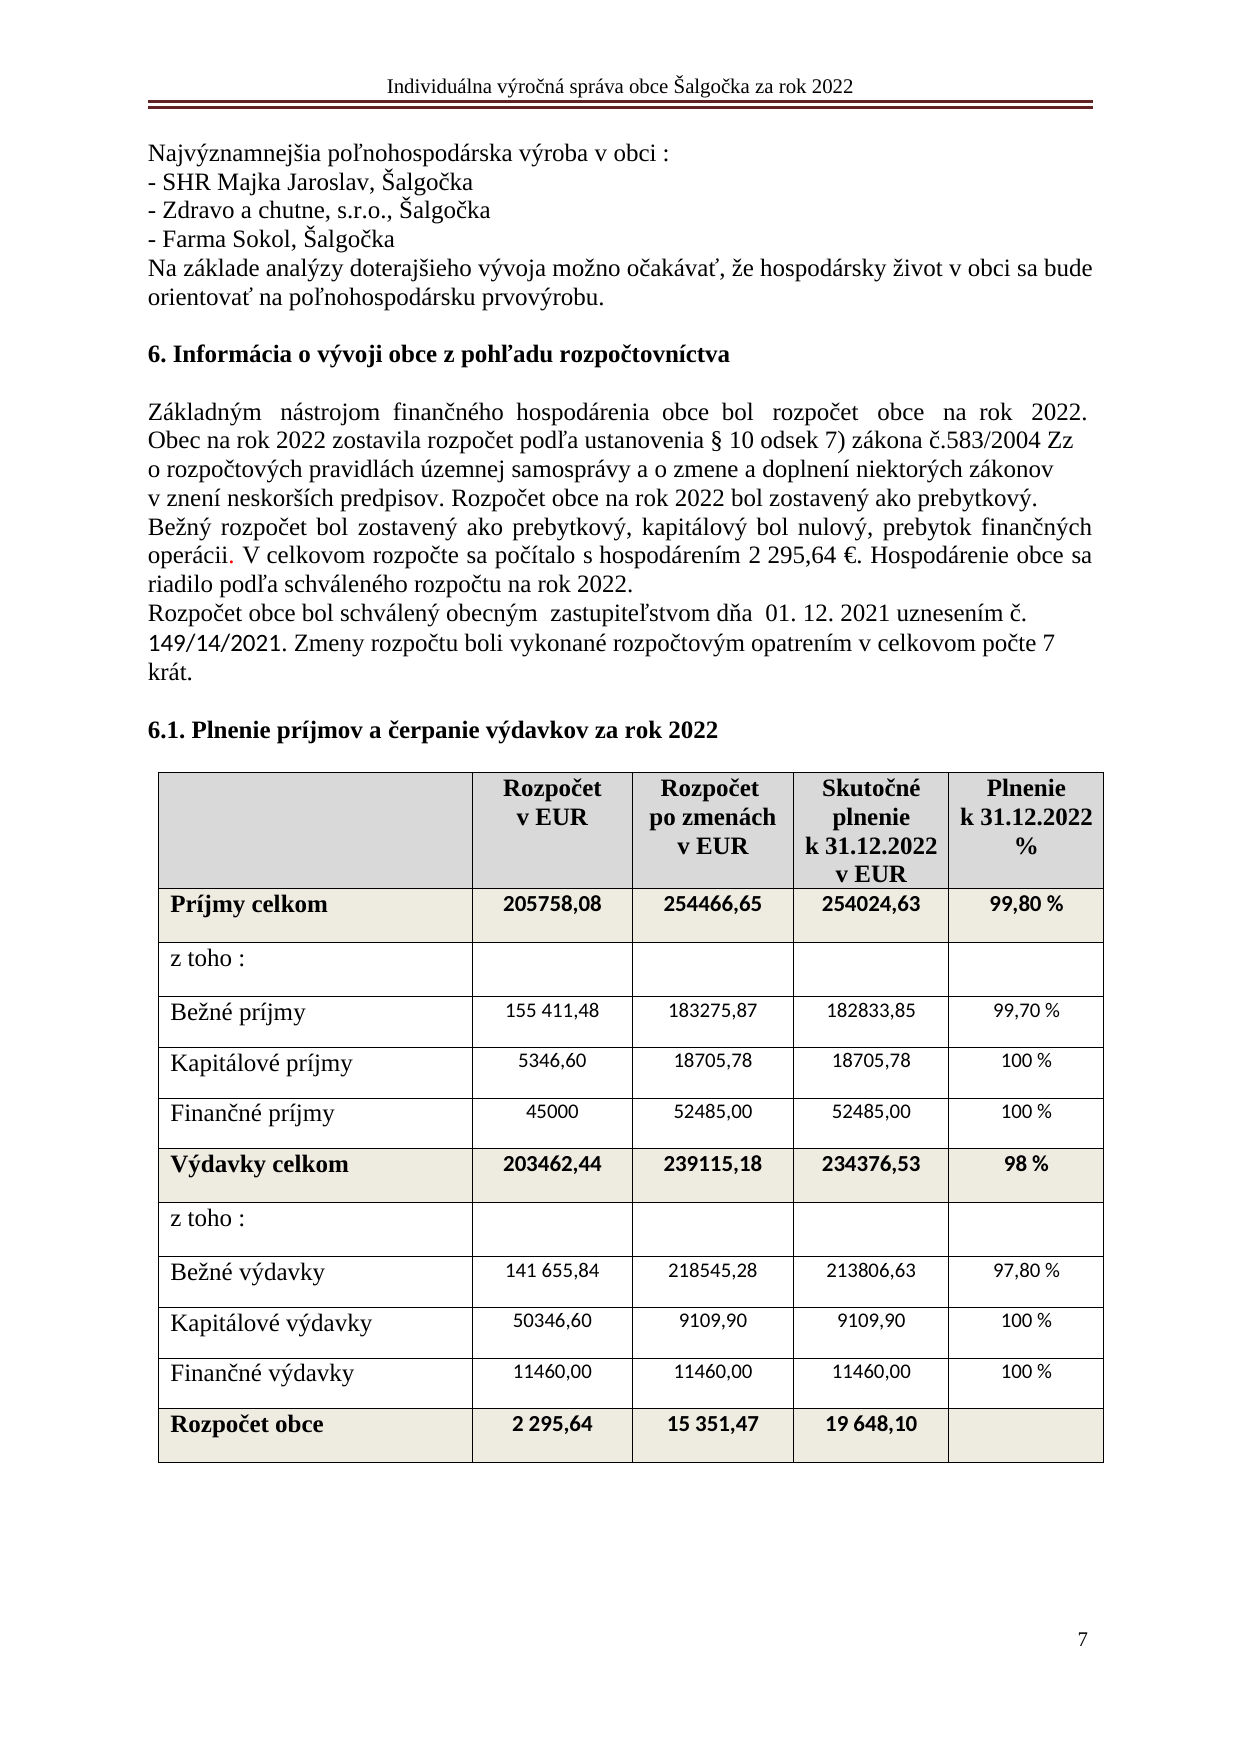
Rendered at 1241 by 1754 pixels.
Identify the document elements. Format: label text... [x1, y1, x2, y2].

table_cell z toho : [159, 1203, 472, 1256]
table_cell Finančné príjmy [159, 1099, 472, 1148]
text Základným nástrojom finančného hospodárenia obce bol rozpočet obce na rok 2022. [148, 397, 1093, 426]
table_cell 19 648,10 [794, 1409, 948, 1462]
table_cell 18705,78 [633, 1048, 793, 1097]
table_cell [794, 943, 948, 996]
table_cell [949, 943, 1103, 996]
table_cell 97,80 % [949, 1257, 1103, 1307]
table_cell 100 % [949, 1359, 1103, 1408]
table_header Skutočné plnenie k 31.12.2022 v EUR [794, 773, 948, 888]
text Obec na rok 2022 zostavila rozpočet podľa ustanovenia § 10 odsek 7) zákona č.583/2004 Zz o rozpočtových pravidlách územnej samosprávy a o zmene a doplnení niektorých zákonov v znení neskorších predpisov. Rozpočet obce na rok 2022 bol zostavený ako prebytkový. [148, 426, 1093, 512]
table_cell 100 % [949, 1099, 1103, 1148]
table_cell [473, 1203, 632, 1256]
table_cell 155 411,48 [473, 997, 632, 1047]
table_cell 52485,00 [794, 1099, 948, 1148]
table_header Rozpočet v EUR [473, 773, 632, 888]
table_cell 141 655,84 [473, 1257, 632, 1307]
table_cell [473, 943, 632, 996]
table_cell 205758,08 [473, 889, 632, 942]
table_cell 213806,63 [794, 1257, 948, 1307]
table_cell Príjmy celkom [159, 889, 472, 942]
text Bežný rozpočet bol zostavený ako prebytkový, kapitálový bol nulový, prebytok finančných operácii. V celkovom rozpočte sa počítalo s hospodárením 2 295,64 €. Hospodárenie obce sa riadilo podľa schváleného rozpočtu na rok 2022. [148, 512, 1093, 598]
text Najvýznamnejšia poľnohospodárska výroba v obci : [148, 138, 1093, 167]
table_cell 239115,18 [633, 1149, 793, 1202]
text - SHR Majka Jaroslav, Šalgočka [148, 167, 1093, 196]
table_cell Bežné výdavky [159, 1257, 472, 1307]
table_cell Finančné výdavky [159, 1359, 472, 1408]
table_cell 50346,60 [473, 1308, 632, 1357]
table_cell [633, 1203, 793, 1256]
table_cell [633, 943, 793, 996]
table_cell 99,70 % [949, 997, 1103, 1047]
table_cell Bežné príjmy [159, 997, 472, 1047]
table_cell [949, 1203, 1103, 1256]
table_cell 9109,90 [794, 1308, 948, 1357]
table_cell 52485,00 [633, 1099, 793, 1148]
table_header Rozpočet po zmenách v EUR [633, 773, 793, 888]
table_cell 98 % [949, 1149, 1103, 1202]
table_cell 99,80 % [949, 889, 1103, 942]
table_cell 11460,00 [633, 1359, 793, 1408]
table_cell 9109,90 [633, 1308, 793, 1357]
table_cell [794, 1203, 948, 1256]
table_cell 2 295,64 [473, 1409, 632, 1462]
table_cell 203462,44 [473, 1149, 632, 1202]
table_cell 218545,28 [633, 1257, 793, 1307]
text Rozpočet obce bol schválený obecným zastupiteľstvom dňa 01. 12. 2021 uznesením č. 149/14/2021. Zmeny rozpočtu boli vykonané rozpočtovým opatrením v celkovom počte 7 krát. [148, 598, 1093, 686]
text - Zdravo a chutne, s.r.o., Šalgočka [148, 196, 1093, 224]
table_header [159, 773, 472, 888]
text - Farma Sokol, Šalgočka [148, 224, 1093, 253]
table_cell 254466,65 [633, 889, 793, 942]
table_cell Kapitálové príjmy [159, 1048, 472, 1097]
table_cell 182833,85 [794, 997, 948, 1047]
table_cell 18705,78 [794, 1048, 948, 1097]
table_cell Rozpočet obce [159, 1409, 472, 1462]
table_cell Kapitálové výdavky [159, 1308, 472, 1357]
table_cell Výdavky celkom [159, 1149, 472, 1202]
table_cell 234376,53 [794, 1149, 948, 1202]
table_cell z toho : [159, 943, 472, 996]
table_cell 11460,00 [794, 1359, 948, 1408]
table_cell 15 351,47 [633, 1409, 793, 1462]
text Na základe analýzy doterajšieho vývoja možno očakávať, že hospodársky život v obci sa bude orientovať na poľnohospodársku prvovýrobu. [148, 253, 1093, 311]
table_header Plnenie k 31.12.2022 % [949, 773, 1103, 888]
table_cell 100 % [949, 1048, 1103, 1097]
text 6. Informácia o vývoji obce z pohľadu rozpočtovníctva [148, 339, 1093, 368]
table_cell 254024,63 [794, 889, 948, 942]
table_cell 100 % [949, 1308, 1103, 1357]
table_cell 183275,87 [633, 997, 793, 1047]
table_cell 45000 [473, 1099, 632, 1148]
table_cell [949, 1409, 1103, 1462]
table_cell 5346,60 [473, 1048, 632, 1097]
text 6.1. Plnenie príjmov a čerpanie výdavkov za rok 2022 [148, 715, 1093, 743]
table_cell 11460,00 [473, 1359, 632, 1408]
